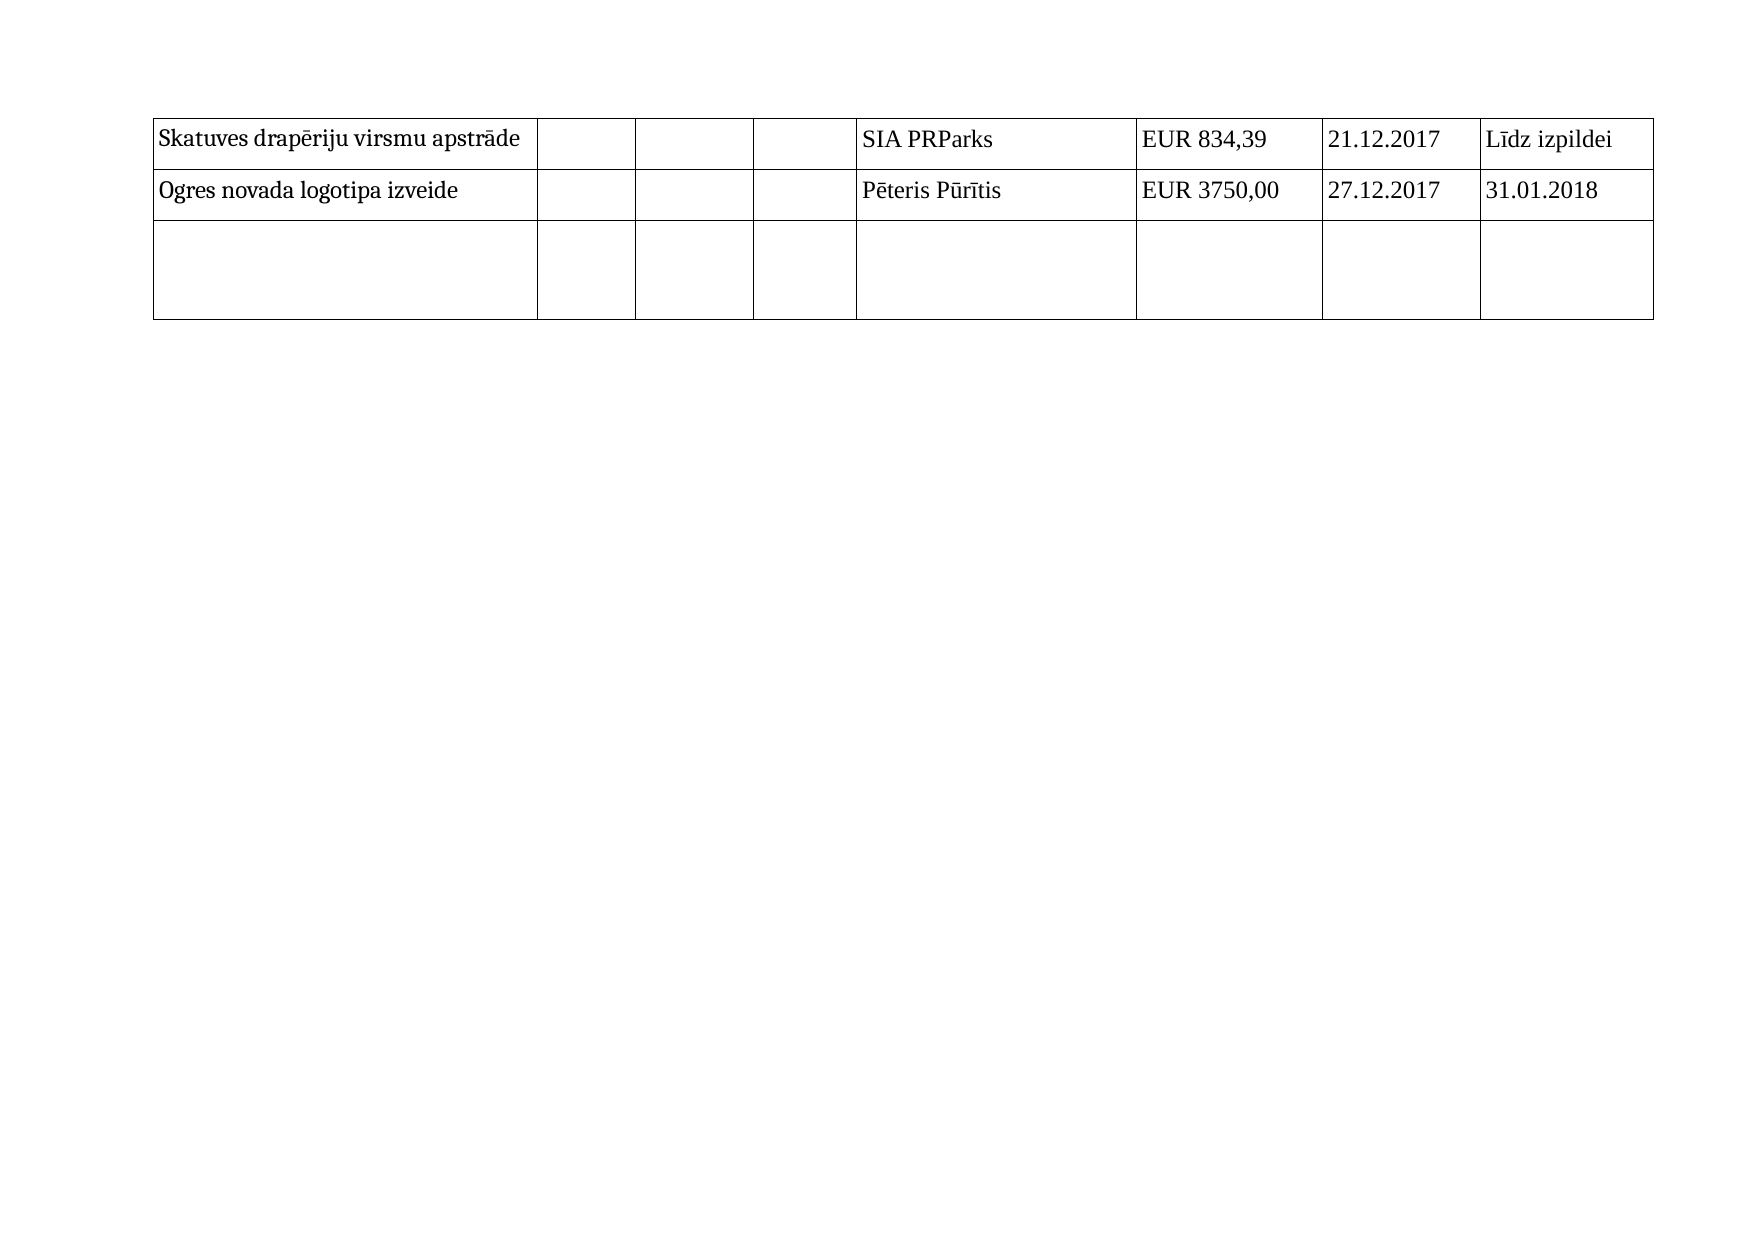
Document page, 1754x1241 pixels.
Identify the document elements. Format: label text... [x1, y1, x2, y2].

table_cell Skatuves drapēriju virsmu apstrāde [154, 119, 537, 169]
table_cell [754, 119, 856, 169]
table_cell 21.12.2017 [1323, 119, 1480, 169]
table_cell [538, 170, 635, 220]
table_cell Ogres novada logotipa izveide [154, 170, 537, 220]
table_cell [754, 221, 856, 319]
table_cell [538, 119, 635, 169]
table_cell [636, 170, 753, 220]
table_cell Pēteris Pūrītis [857, 170, 1136, 220]
table_cell [636, 119, 753, 169]
table_cell [154, 221, 537, 319]
table_cell [1137, 221, 1322, 319]
table_cell 31.01.2018 [1481, 170, 1653, 220]
table_cell [754, 170, 856, 220]
table_cell EUR 834,39 [1137, 119, 1322, 169]
table_cell EUR 3750,00 [1137, 170, 1322, 220]
table_cell [1323, 221, 1480, 319]
table_cell Līdz izpildei [1481, 119, 1653, 169]
table_cell [538, 221, 635, 319]
table_cell [1481, 221, 1653, 319]
table_cell 27.12.2017 [1323, 170, 1480, 220]
table_cell [857, 221, 1136, 319]
table_cell [636, 221, 753, 319]
table_cell SIA PRParks [857, 119, 1136, 169]
